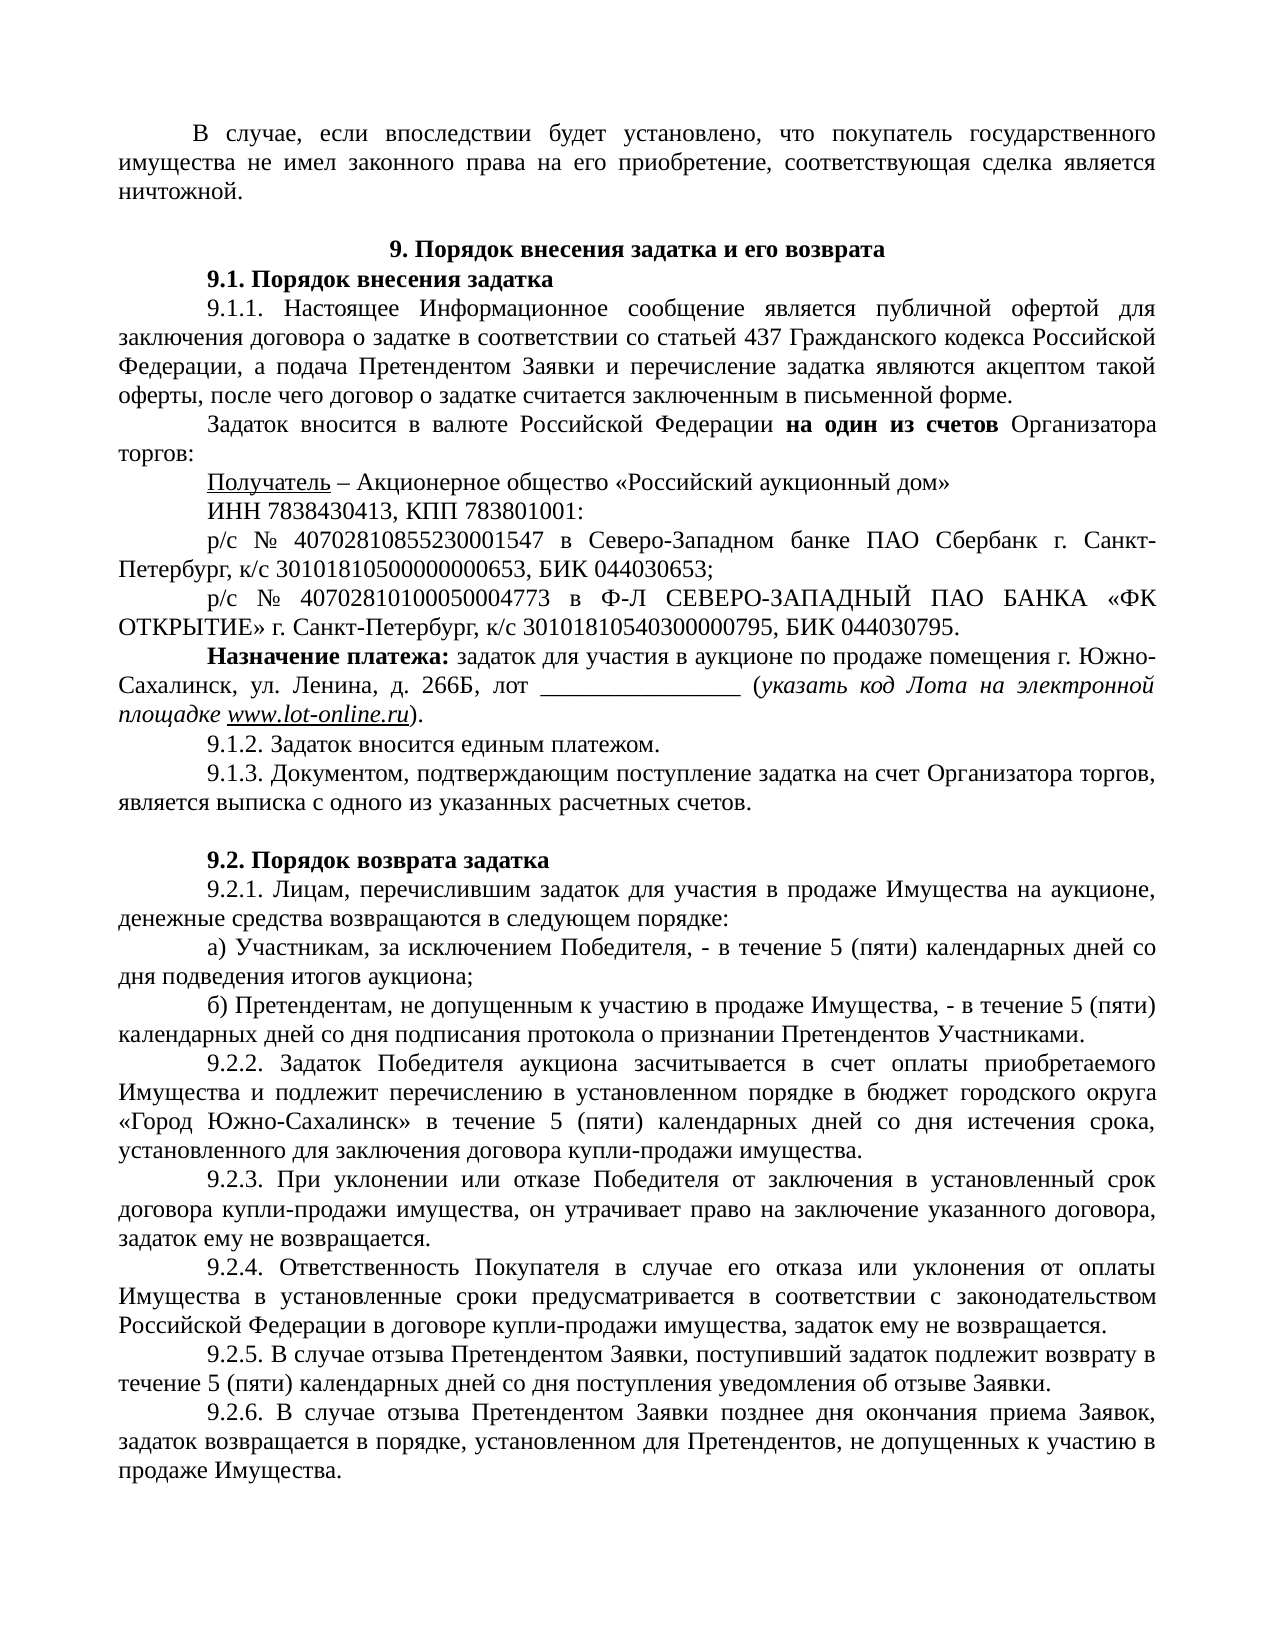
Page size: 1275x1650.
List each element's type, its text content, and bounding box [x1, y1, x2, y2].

text 9.2.4. Ответственность Покупателя в случае его отказа или уклонения от оплаты Имущества в установленные сроки предусматривается в соответствии с законодательством Российской Федерации в договоре купли-продажи имущества, задаток ему не возвращается. [118, 1252, 1157, 1339]
text 9. Порядок внесения задатка и его возврата [118, 234, 1157, 263]
text 9.1.3. Документом, подтверждающим поступление задатка на счет Организатора торгов, является выписка с одного из указанных расчетных счетов. [118, 757, 1157, 816]
text 9.2.1. Лицам, перечислившим задаток для участия в продаже Имущества на аукционе, денежные средства возвращаются в следующем порядке: [118, 874, 1157, 932]
text 9.1.1. Настоящее Информационное сообщение является публичной офертой для заключения договора о задатке в соответствии со статьей 437 Гражданского кодекса Российской Федерации, а подача Претендентом Заявки и перечисление задатка являются акцептом такой оферты, после чего договор о задатке считается заключенным в письменной форме. [118, 292, 1157, 409]
text ИНН 7838430413, КПП 783801001: [118, 496, 1157, 525]
text Назначение платежа: задаток для участия в аукционе по продаже помещения г. Южно-Сахалинск, ул. Ленина, д. 266Б, лот ________________ (указать код Лота на электронной площадке www.lot-online.ru). [118, 641, 1157, 728]
text Получатель – Акционерное общество «Российский аукционный дом» [118, 467, 1157, 496]
text 9.2.5. В случае отзыва Претендентом Заявки, поступивший задаток подлежит возврату в течение 5 (пяти) календарных дней со дня поступления уведомления об отзыве Заявки. [118, 1339, 1157, 1397]
text 9.1. Порядок внесения задатка [118, 263, 1157, 292]
subtitle Задаток вносится в валюте Российской Федерации на один из счетов Организатора торгов: [118, 409, 1157, 467]
text 9.2.6. В случае отзыва Претендентом Заявки позднее дня окончания приема Заявок, задаток возвращается в порядке, установленном для Претендентов, не допущенных к участию в продаже Имущества. [118, 1397, 1157, 1484]
text р/с № 40702810100050004773 в Ф-Л СЕВЕРО-ЗАПАДНЫЙ ПАО БАНКА «ФК ОТКРЫТИЕ» г. Санкт-Петербург, к/с 30101810540300000795, БИК 044030795. [118, 583, 1157, 641]
text 9.2.3. При уклонении или отказе Победителя от заключения в установленный срок договора купли-продажи имущества, он утрачивает право на заключение указанного договора, задаток ему не возвращается. [118, 1164, 1157, 1252]
text В случае, если впоследствии будет установлено, что покупатель государственного имущества не имел законного права на его приобретение, соответствующая сделка является ничтожной. [118, 118, 1157, 205]
text а) Участникам, за исключением Победителя, - в течение 5 (пяти) календарных дней со дня подведения итогов аукциона; [118, 932, 1157, 990]
text 9.2. Порядок возврата задатка [118, 845, 1157, 874]
text 9.2.2. Задаток Победителя аукциона засчитывается в счет оплаты приобретаемого Имущества и подлежит перечислению в установленном порядке в бюджет городского округа «Город Южно-Сахалинск» в течение 5 (пяти) календарных дней со дня истечения срока, установленного для заключения договора купли-продажи имущества. [118, 1048, 1157, 1164]
text б) Претендентам, не допущенным к участию в продаже Имущества, - в течение 5 (пяти) календарных дней со дня подписания протокола о признании Претендентов Участниками. [118, 990, 1157, 1048]
text р/с № 40702810855230001547 в Северо-Западном банке ПАО Сбербанк г. Санкт-Петербург, к/с 30101810500000000653, БИК 044030653; [118, 525, 1157, 583]
text 9.1.2. Задаток вносится единым платежом. [118, 728, 1157, 757]
